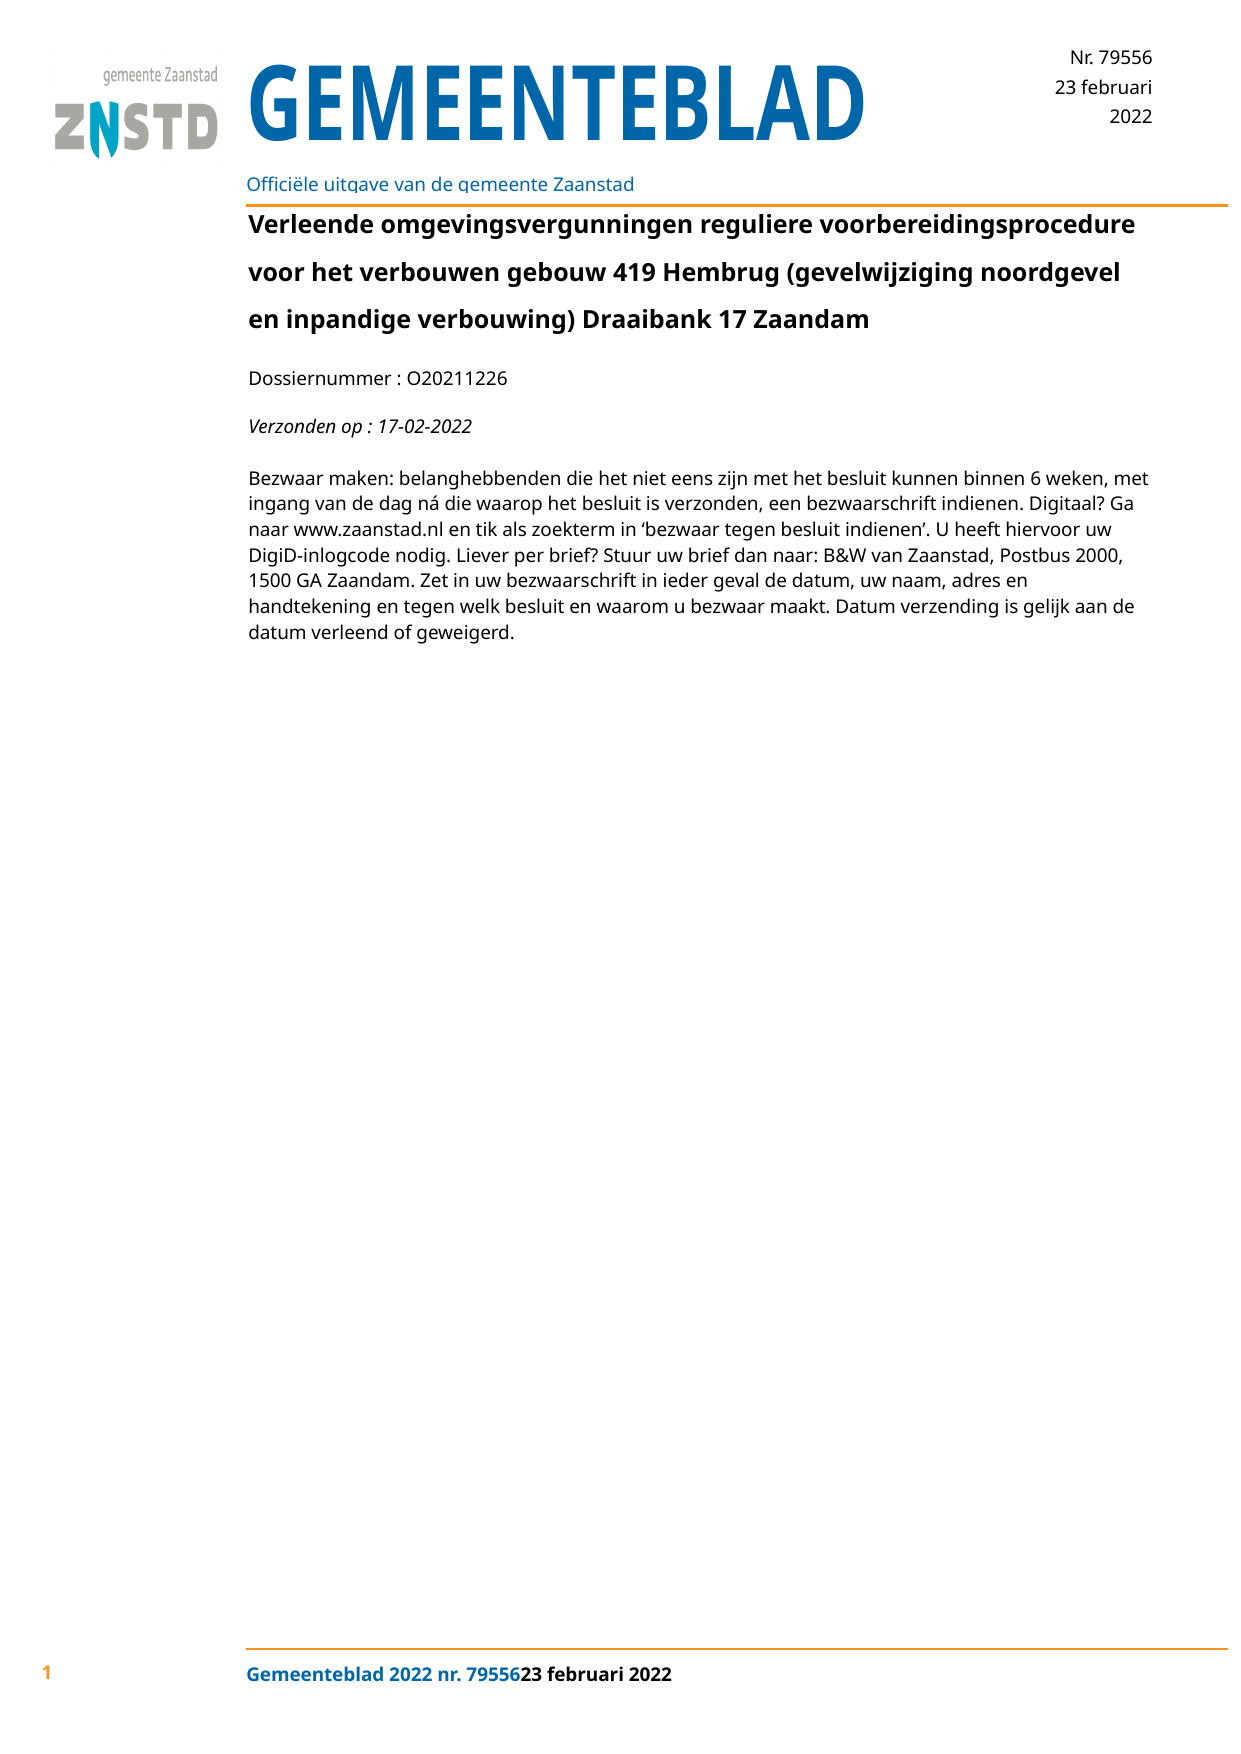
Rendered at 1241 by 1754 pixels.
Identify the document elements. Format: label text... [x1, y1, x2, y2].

text Bezwaar maken: belanghebbenden die het niet eens zijn met het besluit kunnen binnen 6 weken, met ingang van de dag ná die waarop het besluit is verzonden, een bezwaarschrift indienen. Digitaal? Ga naar www.zaanstad.nl en tik als zoekterm in ‘bezwaar tegen besluit indienen’. U heeft hiervoor uw DigiD-inlogcode nodig. Liever per brief? Stuur uw brief dan naar: B&W van Zaanstad, Postbus 2000, 1500 GA Zaandam. Zet in uw bezwaarschrift in ieder geval de datum, uw naam, adres en handtekening en tegen welk besluit en waarom u bezwaar maakt. Datum verzending is gelijk aan de datum verleend of geweigerd. [248, 465, 1152, 645]
picture [41, 47, 231, 172]
text Verzonden op : 17-02-2022 [248, 413, 1152, 439]
text Verleende omgevingsvergunningen reguliere voorbereidingsprocedure voor het verbouwen gebouw 419 Hembrug (gevelwijziging noordgevel en inpandige verbouwing) Draaibank 17 Zaandam [248, 207, 1152, 336]
text Dossiernummer : O20211226 [248, 366, 1152, 391]
